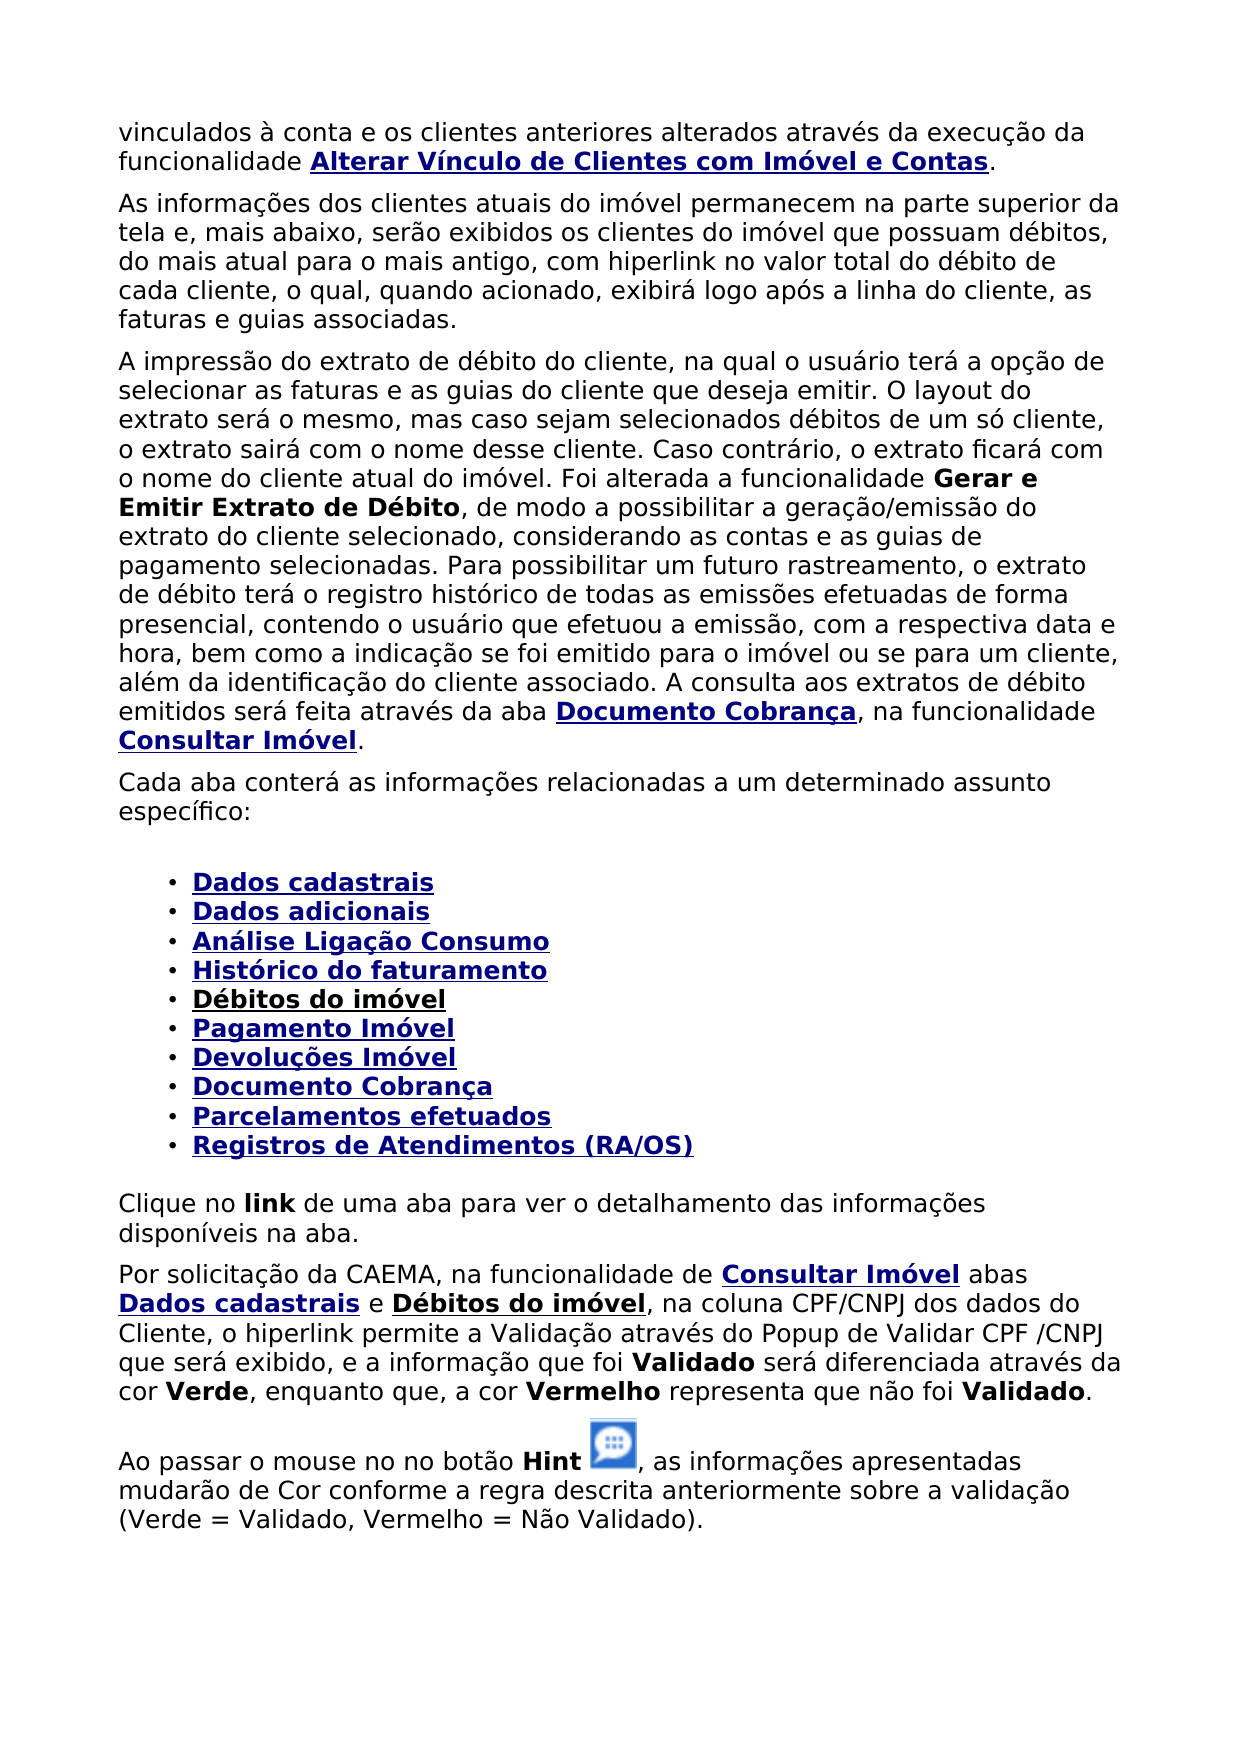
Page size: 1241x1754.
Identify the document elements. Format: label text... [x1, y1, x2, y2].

text Por solicitação da CAEMA, na funcionalidade de Consultar Imóvel abas Dados cadastrais e Débitos do imóvel, na coluna CPF/CNPJ dos dados do Cliente, o hiperlink permite a Validação através do Popup de Validar CPF /CNPJ que será exibido, e a informação que foi Validado será diferenciada através da cor Verde, enquanto que, a cor Vermelho representa que não foi Validado. [118, 1260, 1122, 1406]
text Clique no link de uma aba para ver o detalhamento das informações disponíveis na aba. [118, 1189, 1122, 1248]
list Parcelamentos efetuados [177, 1102, 1122, 1131]
picture [590, 1418, 637, 1471]
list Dados cadastrais [177, 868, 1122, 898]
list Dados adicionais [177, 898, 1122, 927]
list Débitos do imóvel [177, 985, 1122, 1014]
text vinculados à conta e os clientes anteriores alterados através da execução da funcionalidade Alterar Vínculo de Clientes com Imóvel e Contas. [118, 118, 1122, 176]
list Registros de Atendimentos (RA/OS) [177, 1131, 1122, 1160]
text Ao passar o mouse no no botão Hint , as informações apresentadas mudarão de Cor conforme a regra descrita anteriormente sobre a validação (Verde = Validado, Vermelho = Não Validado). [118, 1419, 1122, 1534]
text Cada aba conterá as informações relacionadas a um determinado assunto específico: [118, 768, 1122, 826]
list Histórico do faturamento [177, 956, 1122, 985]
list Documento Cobrança [177, 1073, 1122, 1102]
list Análise Ligação Consumo [177, 927, 1122, 956]
list Devoluções Imóvel [177, 1043, 1122, 1073]
text A impressão do extrato de débito do cliente, na qual o usuário terá a opção de selecionar as faturas e as guias do cliente que deseja emitir. O layout do extrato será o mesmo, mas caso sejam selecionados débitos de um só cliente, o extrato sairá com o nome desse cliente. Caso contrário, o extrato ficará com o nome do cliente atual do imóvel. Foi alterada a funcionalidade Gerar e Emitir Extrato de Débito, de modo a possibilitar a geração/emissão do extrato do cliente selecionado, considerando as contas e as guias de pagamento selecionadas. Para possibilitar um futuro rastreamento, o extrato de débito terá o registro histórico de todas as emissões efetuadas de forma presencial, contendo o usuário que efetuou a emissão, com a respectiva data e hora, bem como a indicação se foi emitido para o imóvel ou se para um cliente, além da identificação do cliente associado. A consulta aos extratos de débito emitidos será feita através da aba Documento Cobrança, na funcionalidade Consultar Imóvel. [118, 347, 1122, 756]
text As informações dos clientes atuais do imóvel permanecem na parte superior da tela e, mais abaixo, serão exibidos os clientes do imóvel que possuam débitos, do mais atual para o mais antigo, com hiperlink no valor total do débito de cada cliente, o qual, quando acionado, exibirá logo após a linha do cliente, as faturas e guias associadas. [118, 189, 1122, 335]
list Pagamento Imóvel [177, 1014, 1122, 1043]
